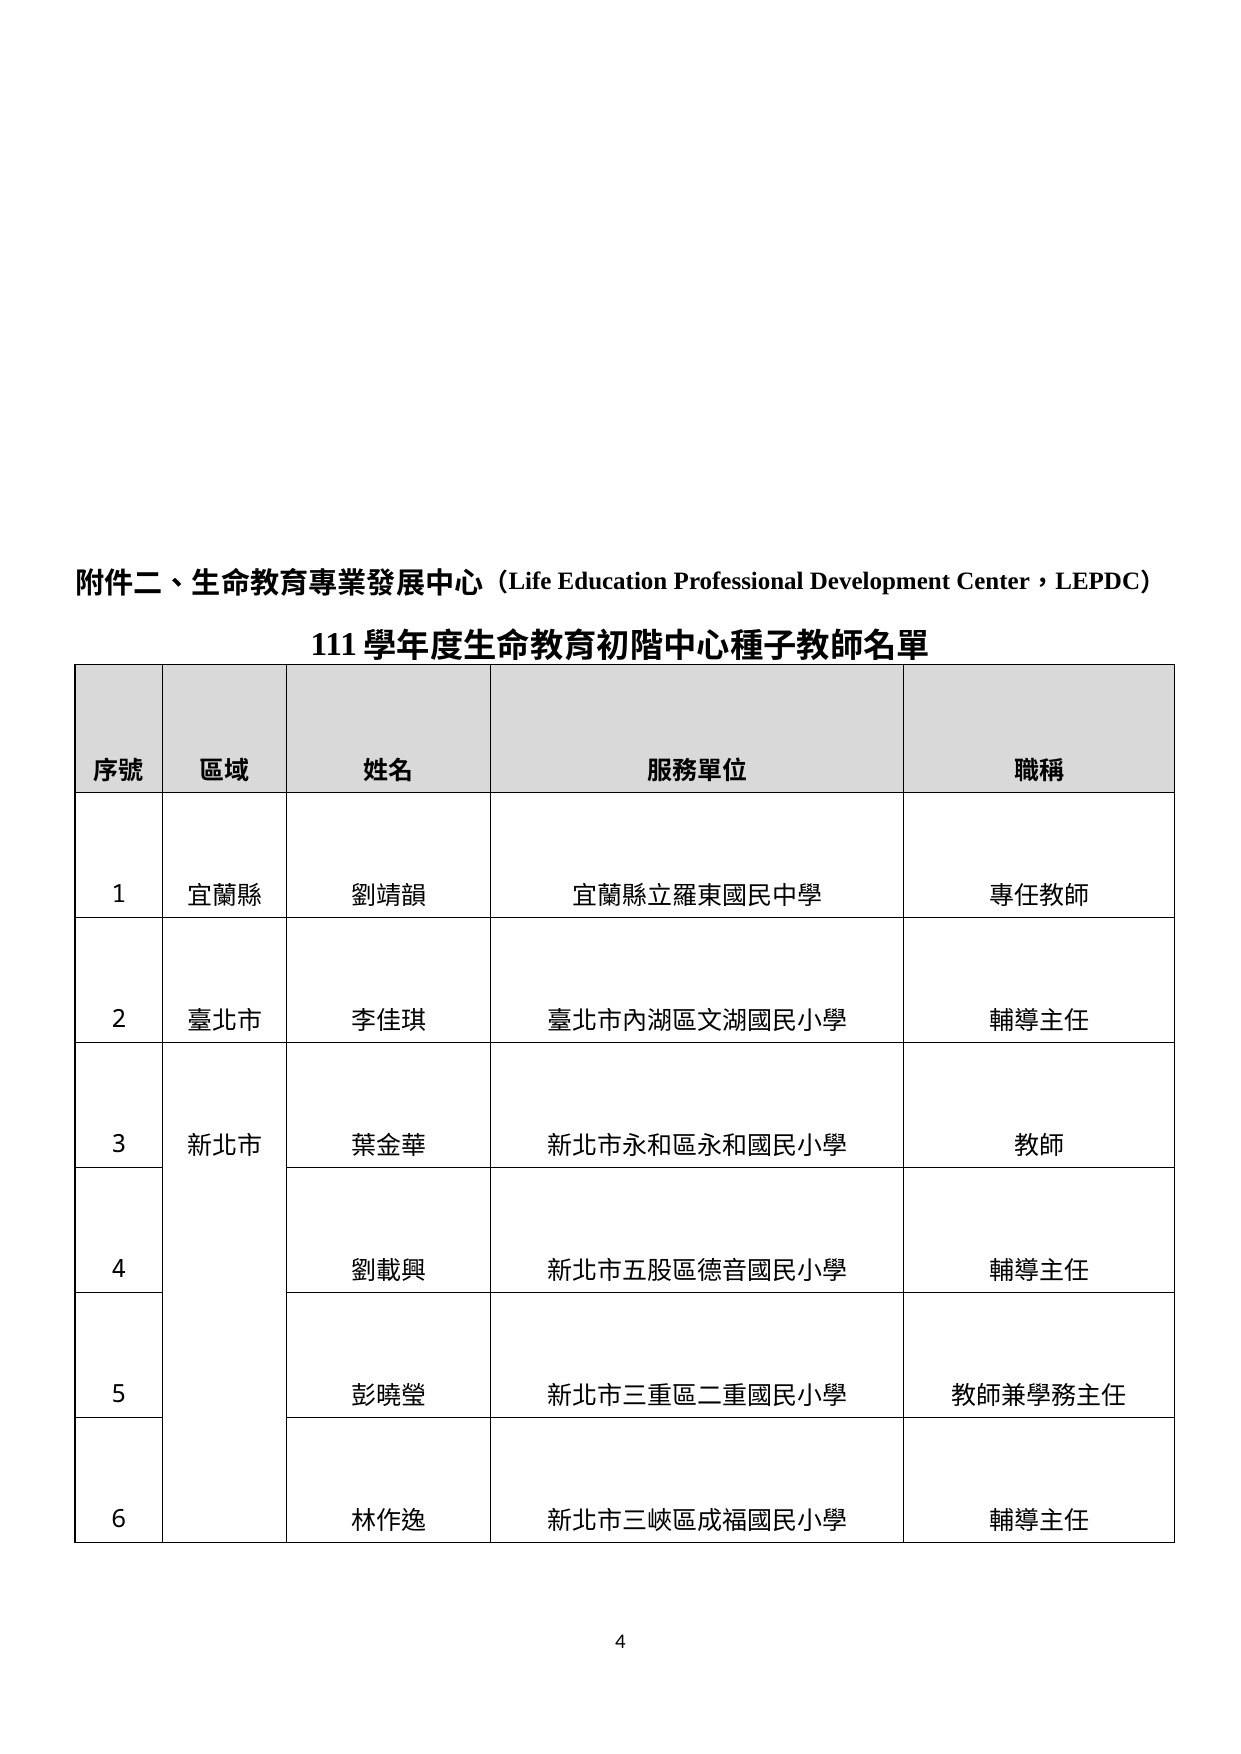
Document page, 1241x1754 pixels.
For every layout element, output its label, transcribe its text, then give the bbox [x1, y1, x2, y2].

table_cell 新北市永和區永和國民小學 [491, 1043, 903, 1167]
table_cell 新北市五股區德音國民小學 [491, 1168, 903, 1292]
table_cell 輔導主任 [904, 1168, 1174, 1292]
table_cell 1 [76, 793, 162, 917]
table_cell 新北市三重區二重國民小學 [491, 1293, 903, 1417]
table_cell 6 [76, 1418, 162, 1542]
table_cell 臺北市 [163, 918, 286, 1042]
table_header 區域 [163, 665, 286, 792]
table_cell 教師兼學務主任 [904, 1293, 1174, 1417]
table_cell 劉載興 [287, 1168, 490, 1292]
table_cell 4 [76, 1168, 162, 1292]
table_cell 輔導主任 [904, 918, 1174, 1042]
table_cell 專任教師 [904, 793, 1174, 917]
table_cell 彭曉瑩 [287, 1293, 490, 1417]
table_cell 新北市 [163, 1043, 286, 1542]
table_cell 臺北市內湖區文湖國民小學 [491, 918, 903, 1042]
text 附件二、生命教育專業發展中心（Life Education Professional Development Center，LEPDC） [75, 539, 1165, 602]
table_header 服務單位 [491, 665, 903, 792]
table_header 職稱 [904, 665, 1174, 792]
table_cell 林作逸 [287, 1418, 490, 1542]
table_header 序號 [76, 665, 162, 792]
table_cell 輔導主任 [904, 1418, 1174, 1542]
table_cell 宜蘭縣立羅東國民中學 [491, 793, 903, 917]
table_cell 2 [76, 918, 162, 1042]
table_cell 教師 [904, 1043, 1174, 1167]
table_cell 3 [76, 1043, 162, 1167]
table_cell 5 [76, 1293, 162, 1417]
table_cell 劉靖韻 [287, 793, 490, 917]
table_cell 葉金華 [287, 1043, 490, 1167]
table_header 姓名 [287, 665, 490, 792]
table_cell 宜蘭縣 [163, 793, 286, 917]
text 111學年度生命教育初階中心種子教師名單 [75, 602, 1165, 664]
table_cell 李佳琪 [287, 918, 490, 1042]
table_cell 新北市三峽區成福國民小學 [491, 1418, 903, 1542]
